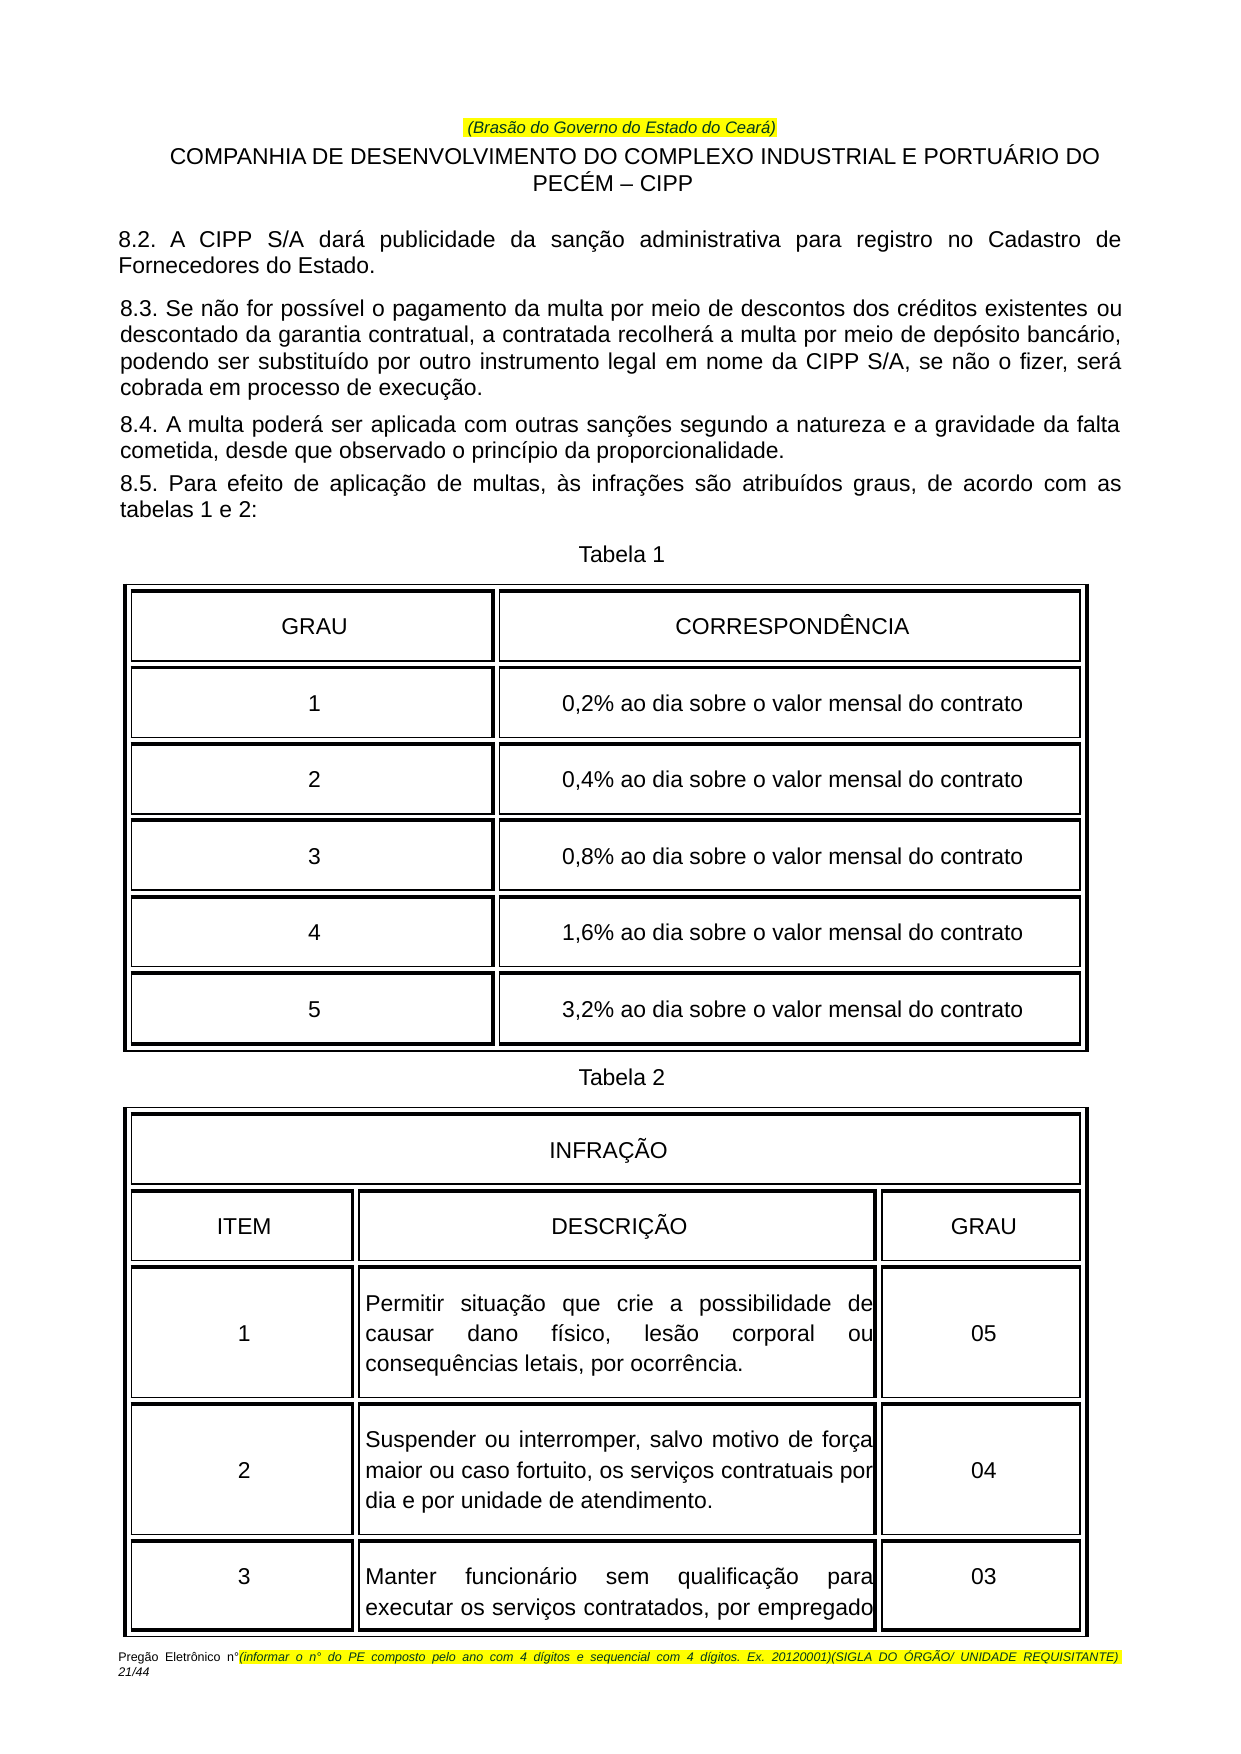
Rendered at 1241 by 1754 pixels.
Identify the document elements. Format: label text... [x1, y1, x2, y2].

text Tabela 2 [118, 1064, 1125, 1091]
table_cell 0,8% ao dia sobre o valor mensal do contrato [496, 813, 1084, 889]
table_cell 05 [878, 1260, 1084, 1397]
table_cell Manter funcionário sem qualificação para executar os serviços contratados, por empregado [355, 1534, 878, 1628]
table_cell 2 [128, 1397, 355, 1533]
table_cell DESCRIÇÃO [355, 1185, 878, 1260]
table_cell 0,4% ao dia sobre o valor mensal do contrato [496, 736, 1084, 813]
table_cell 0,2% ao dia sobre o valor mensal do contrato [496, 660, 1084, 736]
table_cell Permitir situação que crie a possibilidade de causar dano físico, lesão corporal ou consequências letais, por ocorrência. [355, 1260, 878, 1397]
table_cell Suspender ou interromper, salvo motivo de força maior ou caso fortuito, os serviços contratuais por dia e por unidade de atendimento. [355, 1397, 878, 1533]
table_cell ITEM [128, 1183, 355, 1260]
table_cell 3 [128, 1534, 355, 1628]
table_cell 1 [128, 660, 496, 736]
table_cell 04 [878, 1397, 1084, 1533]
table_cell 3,2% ao dia sobre o valor mensal do contrato [496, 966, 1084, 1042]
table_cell 1 [128, 1260, 355, 1397]
table_cell 3 [128, 813, 496, 889]
table_cell 2 [128, 736, 496, 813]
text 8.3. Se não for possível o pagamento da multa por meio de descontos dos créditos existentes ou descontado da garantia contratual, a contratada recolherá a multa por meio de depósito bancário, podendo ser substituído por outro instrumento legal em nome da CIPP S/A, se não o fizer, será cobrada em processo de execução. [120, 295, 1122, 401]
table_header CORRESPONDÊNCIA [496, 585, 1084, 660]
table_header GRAU [128, 585, 496, 660]
table_cell 1,6% ao dia sobre o valor mensal do contrato [496, 889, 1084, 966]
table_cell GRAU [878, 1183, 1084, 1260]
text 8.2. A CIPP S/A dará publicidade da sanção administrativa para registro no Cadastro de Fornecedores do Estado. [118, 226, 1122, 279]
table_cell 5 [128, 966, 496, 1042]
table_header INFRAÇÃO [128, 1108, 1084, 1183]
table_cell 03 [878, 1534, 1084, 1628]
text 8.5. Para efeito de aplicação de multas, às infrações são atribuídos graus, de acordo com as tabelas 1 e 2: [120, 469, 1122, 522]
text Tabela 1 [118, 541, 1125, 567]
table_cell 4 [128, 889, 496, 966]
text 8.4. A multa poderá ser aplicada com outras sanções segundo a natureza e a gravidade da falta cometida, desde que observado o princípio da proporcionalidade. [120, 411, 1122, 464]
